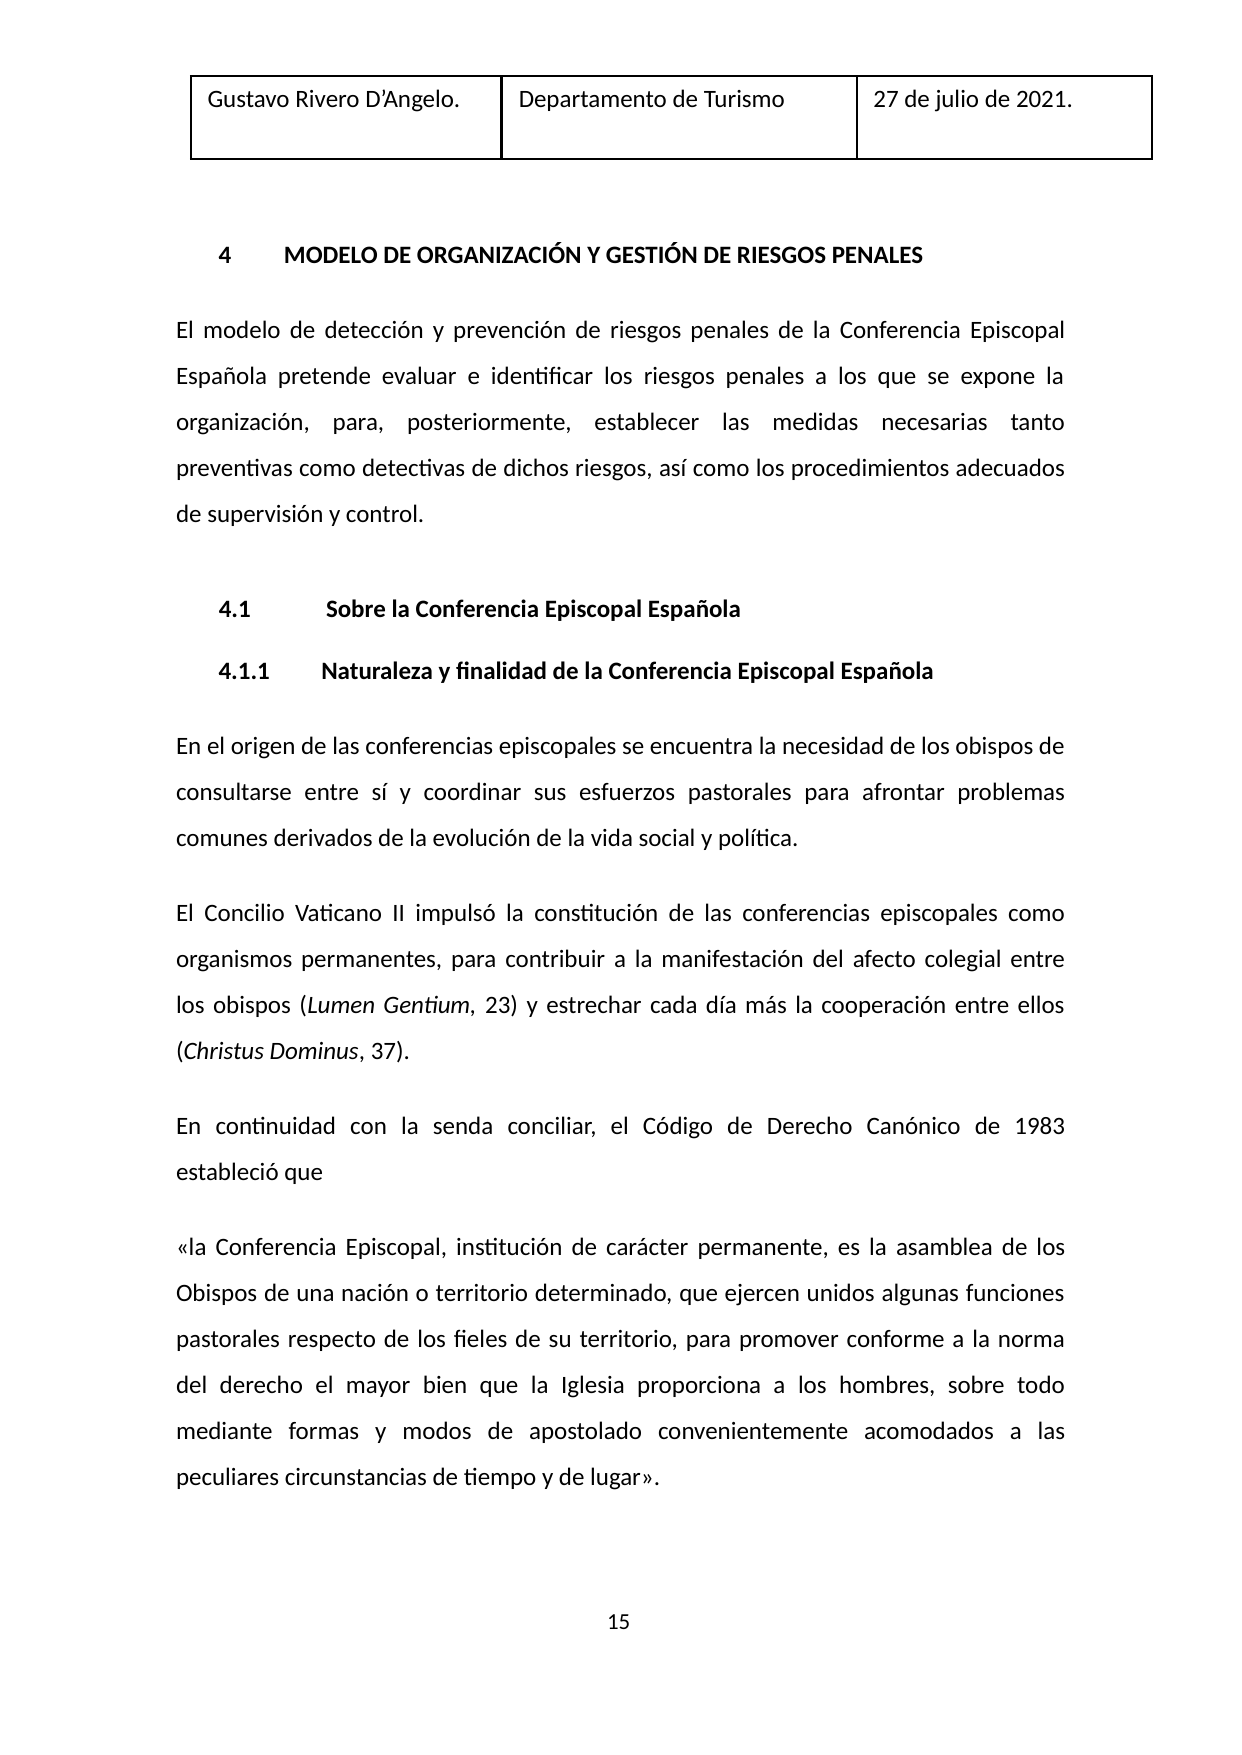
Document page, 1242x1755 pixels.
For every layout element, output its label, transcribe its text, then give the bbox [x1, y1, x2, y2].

text El modelo de detección y prevención de riesgos penales de la Conferencia Episcopal Española pretende evaluar e identificar los riesgos penales a los que se expone la organización, para, posteriormente, establecer las medidas necesarias tanto preventivas como detectivas de dichos riesgos, así como los procedimientos adecuados de supervisión y control. [176, 314, 1066, 528]
text «la Conferencia Episcopal, institución de carácter permanente, es la asamblea de los Obispos de una nación o territorio determinado, que ejercen unidos algunas funciones pastorales respecto de los fieles de su territorio, para promover conforme a la norma del derecho el mayor bien que la Iglesia proporciona a los hombres, sobre todo mediante formas y modos de apostolado convenientemente acomodados a las peculiares circunstancias de tiempo y de lugar». [176, 1231, 1066, 1492]
subtitle 4.1 Sobre la Conferencia Episcopal Española [177, 593, 1101, 624]
text En continuidad con la senda conciliar, el Código de Derecho Canónico de 1983 estableció que [176, 1110, 1066, 1186]
table_cell Gustavo Rivero D’Angelo. [192, 77, 500, 158]
table_cell Departamento de Turismo [503, 77, 856, 158]
text El Concilio Vaticano II impulsó la constitución de las conferencias episcopales como organismos permanentes, para contribuir a la manifestación del afecto colegial entre los obispos (Lumen Gentium, 23) y estrechar cada día más la cooperación entre ellos (Christus Dominus, 37). [176, 897, 1066, 1066]
table_cell 27 de julio de 2021. [858, 77, 1151, 158]
subtitle 4 MODELO DE ORGANIZACIÓN Y GESTIÓN DE RIESGOS PENALES [177, 239, 1101, 269]
subtitle 4.1.1 Naturaleza y finalidad de la Conferencia Episcopal Española [177, 655, 1101, 685]
text En el origen de las conferencias episcopales se encuentra la necesidad de los obispos de consultarse entre sí y coordinar sus esfuerzos pastorales para afrontar problemas comunes derivados de la evolución de la vida social y política. [176, 730, 1066, 852]
